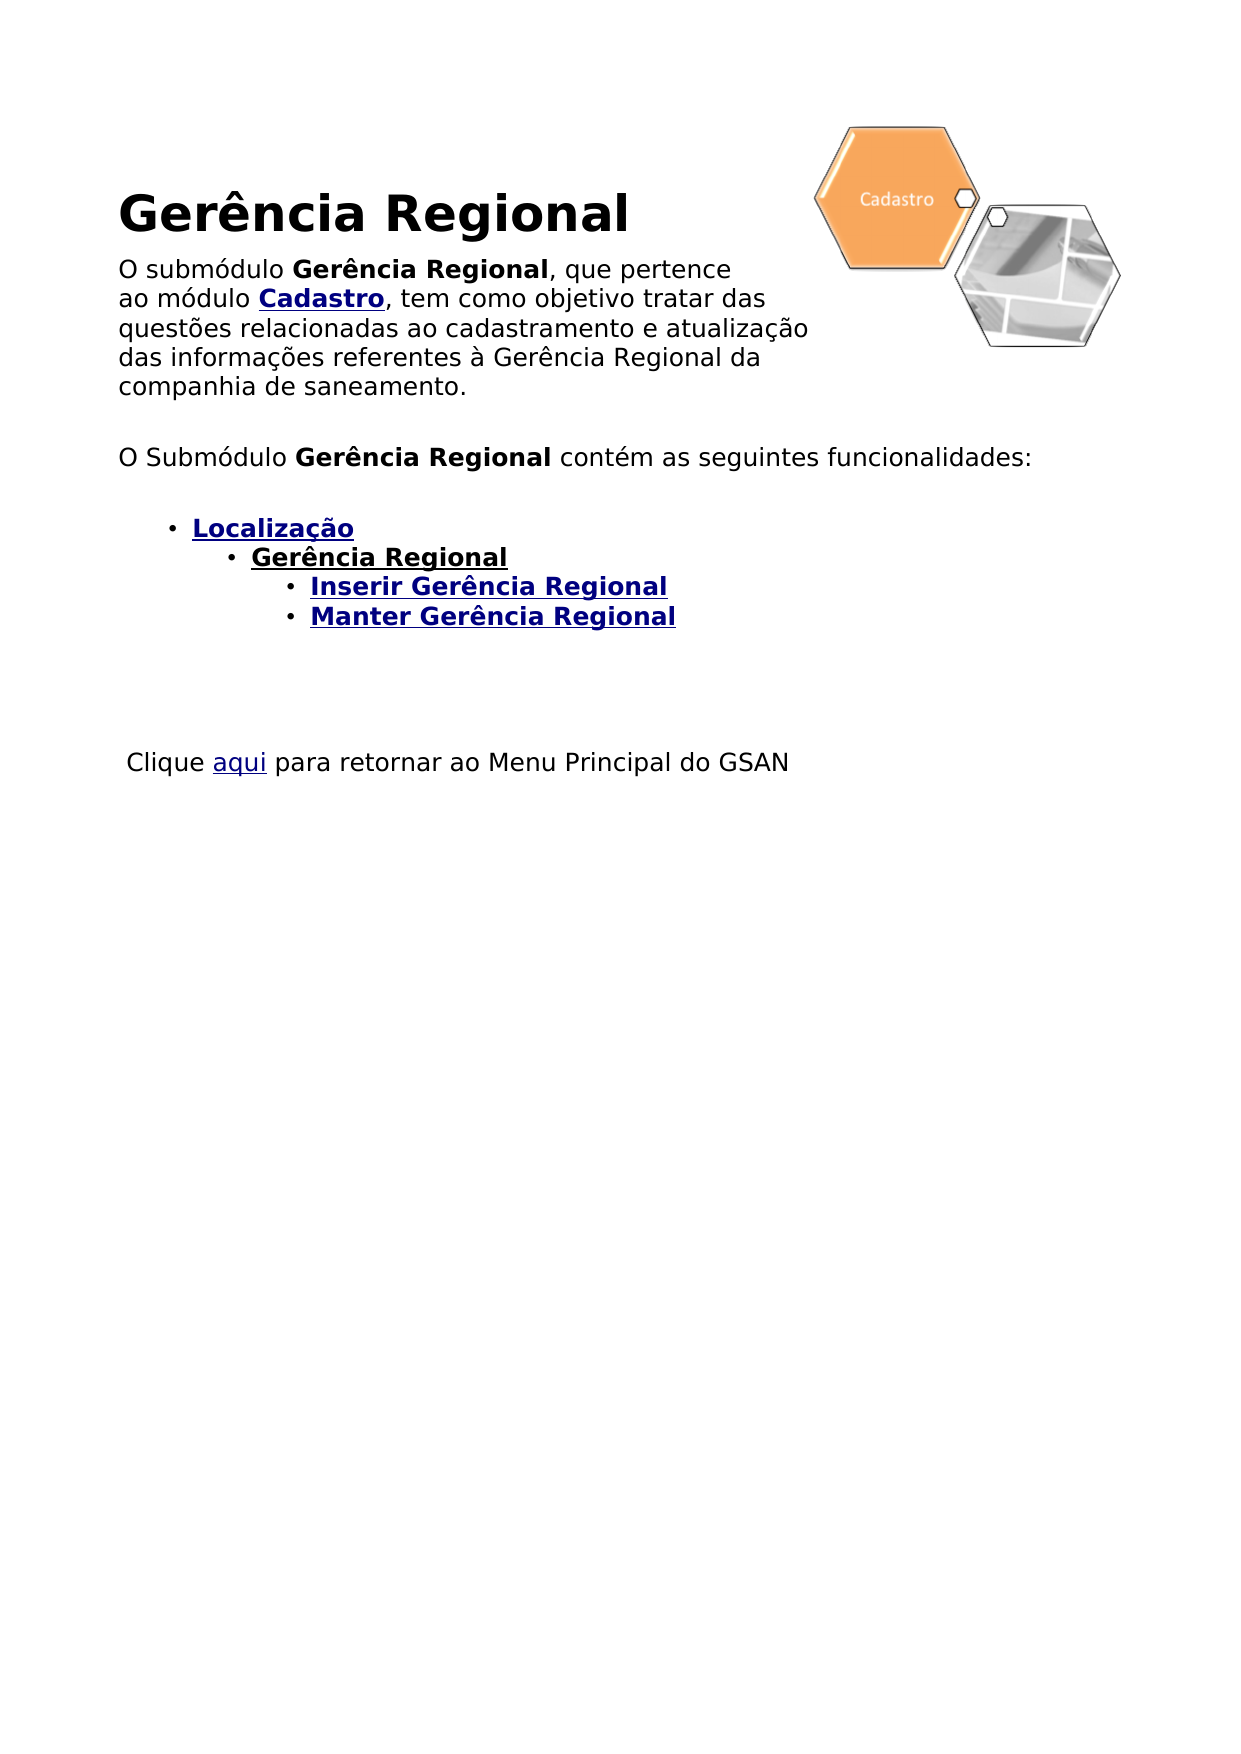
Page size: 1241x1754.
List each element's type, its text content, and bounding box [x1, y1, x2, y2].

picture [809, 118, 1123, 353]
list Gerência Regional [236, 543, 1122, 572]
list Inserir Gerência Regional [295, 572, 1122, 602]
list Manter Gerência Regional [295, 602, 1122, 631]
text O submódulo Gerência Regional, que pertence ao módulo Cadastro, tem como objetivo tratar das questões relacionadas ao cadastramento e atualização das informações referentes à Gerência Regional da companhia de saneamento. [118, 256, 1122, 431]
list Localização [177, 514, 1122, 543]
subtitle Gerência Regional [118, 185, 809, 243]
text O Submódulo Gerência Regional contém as seguintes funcionalidades: [118, 443, 1122, 472]
text Clique aqui para retornar ao Menu Principal do GSAN [118, 660, 1122, 777]
